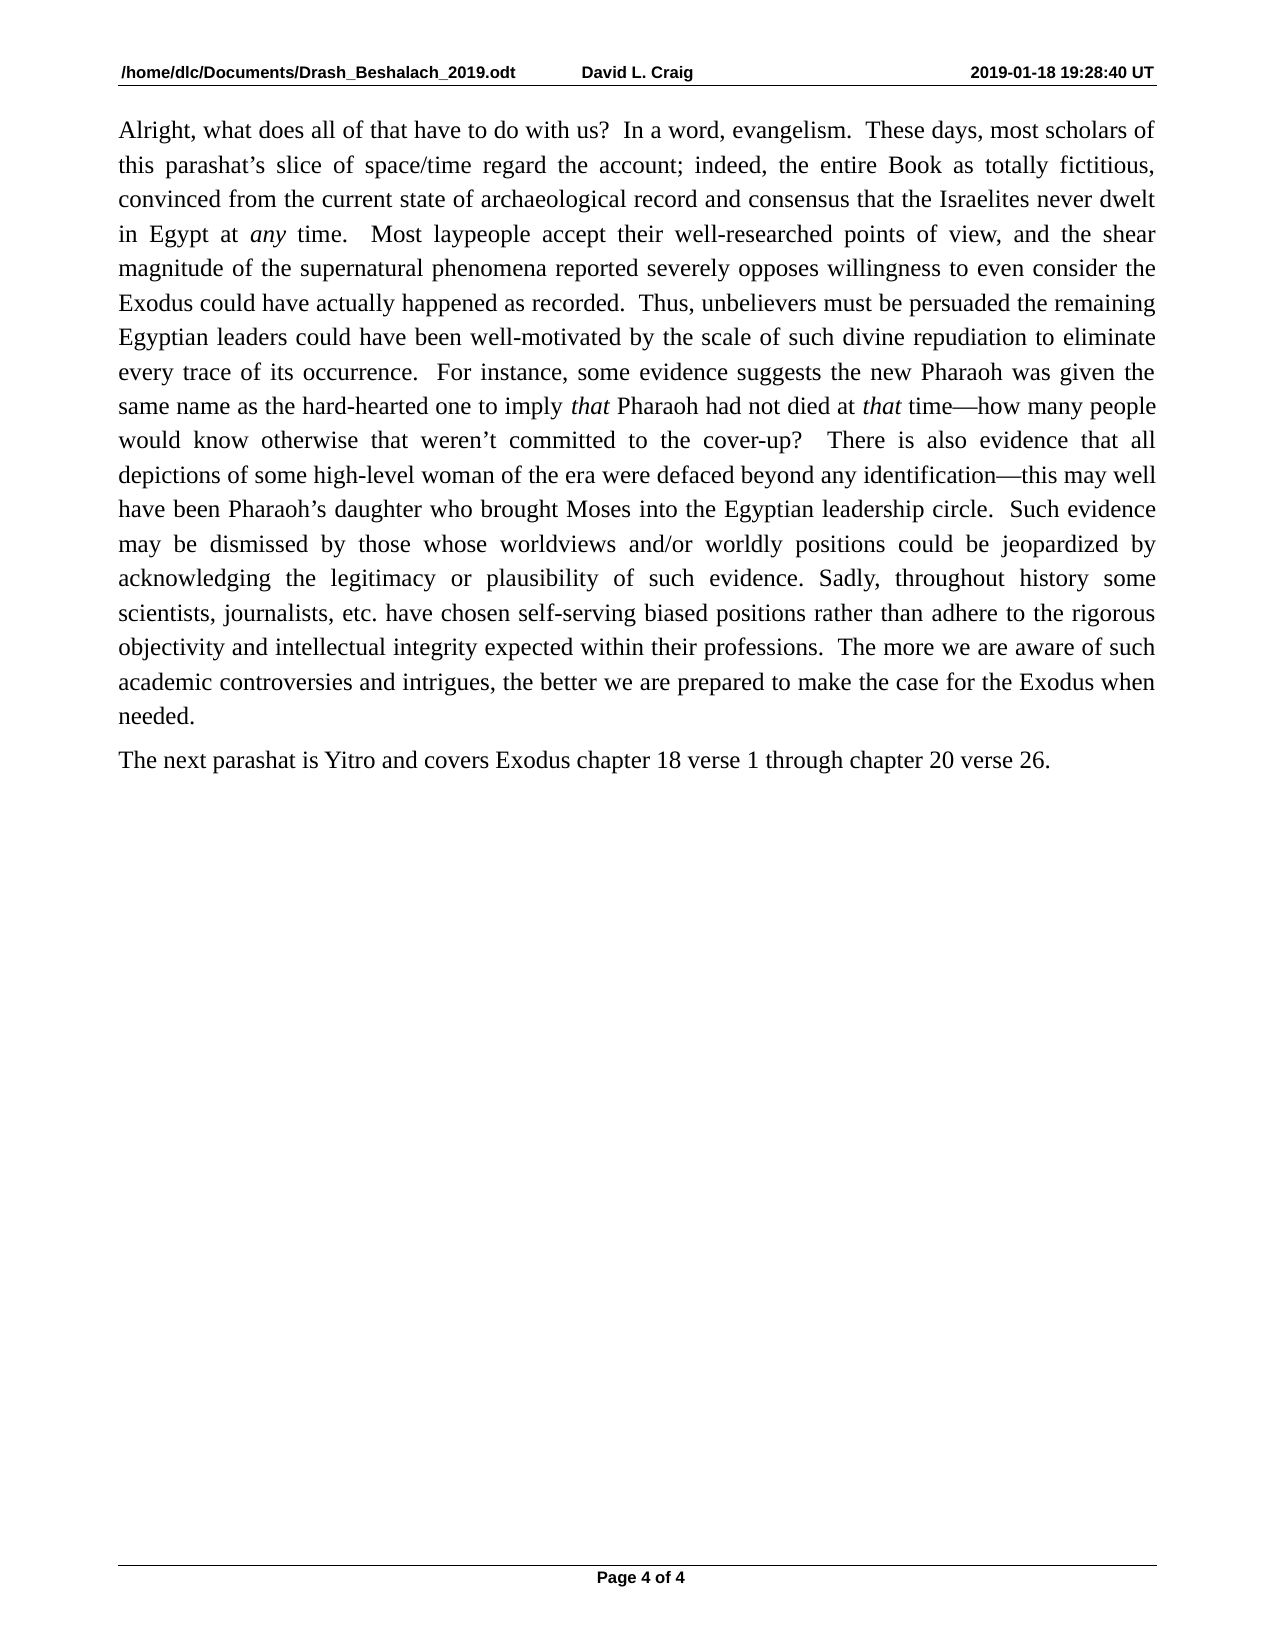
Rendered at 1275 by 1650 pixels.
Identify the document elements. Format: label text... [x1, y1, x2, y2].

text Alright, what does all of that have to do with us? In a word, evangelism. These days, most scholars of this parashat’s slice of space/time regard the account; indeed, the entire Book as totally fictitious, convinced from the current state of archaeological record and consensus that the Israelites never dwelt in Egypt at any time. Most laypeople accept their well-researched points of view, and the shear magnitude of the supernatural phenomena reported severely opposes willingness to even consider the Exodus could have actually happened as recorded. Thus, unbelievers must be persuaded the remaining Egyptian leaders could have been well-motivated by the scale of such divine repudiation to eliminate every trace of its occurrence. For instance, some evidence suggests the new Pharaoh was given the same name as the hard-hearted one to imply that Pharaoh had not died at that time—how many people would know otherwise that weren’t committed to the cover-up? There is also evidence that all depictions of some high-level woman of the era were defaced beyond any identification—this may well have been Pharaoh’s daughter who brought Moses into the Egyptian leadership circle. Such evidence may be dismissed by those whose worldviews and/or worldly positions could be jeopardized by acknowledging the legitimacy or plausibility of such evidence. Sadly, throughout history some scientists, journalists, etc. have chosen self-serving biased positions rather than adhere to the rigorous objectivity and intellectual integrity expected within their professions. The more we are aware of such academic controversies and intrigues, the better we are prepared to make the case for the Exodus when needed. [118, 115, 1157, 730]
text The next parashat is Yitro and covers Exodus chapter 18 verse 1 through chapter 20 verse 26. [118, 745, 1157, 774]
